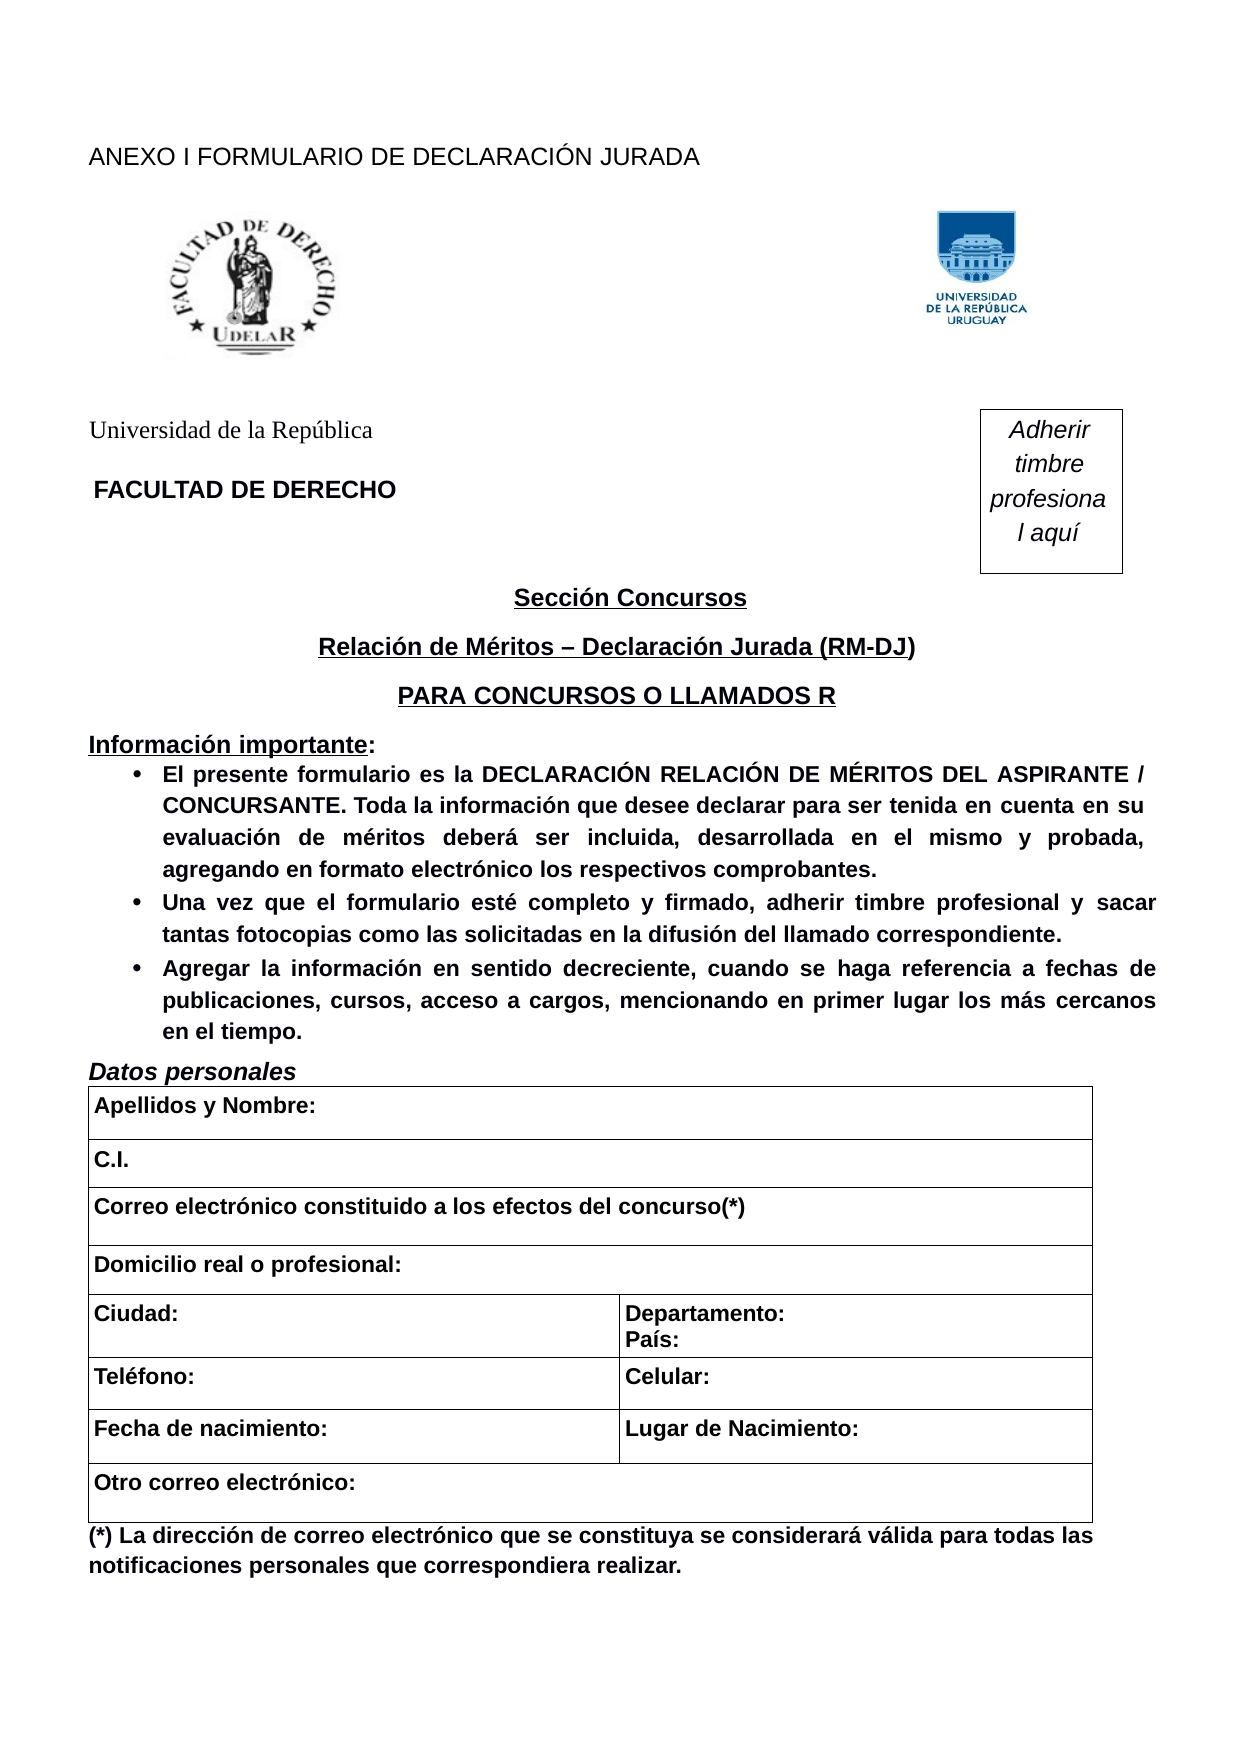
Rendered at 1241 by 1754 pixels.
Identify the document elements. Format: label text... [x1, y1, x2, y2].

picture [165, 211, 340, 361]
table_cell C.I. [89, 1140, 1092, 1187]
table_cell Correo electrónico constituido a los efectos del concurso(*) [89, 1188, 1092, 1245]
list Una vez que el formulario esté completo y firmado, adherir timbre profesional y sacar tantas fotocopias como las solicitadas en la difusión del llamado correspondiente. [132, 887, 1156, 947]
table_cell Departamento: País: [620, 1295, 1092, 1356]
table_cell Lugar de Nacimiento: [620, 1410, 1092, 1463]
text ANEXO I FORMULARIO DE DECLARACIÓN JURADA [88, 142, 1156, 171]
picture [915, 208, 1031, 326]
table_cell Teléfono: [89, 1358, 619, 1409]
table_cell Domicilio real o profesional: [89, 1246, 1092, 1294]
text (*) La dirección de correo electrónico que se constituya se considerará válida para todas las notificaciones personales que correspondiera realizar. [88, 1522, 1142, 1579]
text Información importante: [88, 730, 1156, 758]
list El presente formulario es la DECLARACIÓN RELACIÓN DE MÉRITOS DEL ASPIRANTE / CONCURSANTE. Toda la información que desee declarar para ser tenida en cuenta en su evaluación de méritos deberá ser incluida, desarrollada en el mismo y probada, agregando en formato electrónico los respectivos comprobantes. [133, 758, 1144, 882]
table_cell Otro correo electrónico: [89, 1464, 1092, 1521]
table_cell Celular: [620, 1358, 1092, 1409]
text [1123, 415, 1156, 444]
text Adherir timbre profesional aquí [988, 415, 1111, 547]
list Agregar la información en sentido decreciente, cuando se haga referencia a fechas de publicaciones, cursos, acceso a cargos, mencionando en primer lugar los más cercanos en el tiempo. [132, 953, 1156, 1044]
subtitle FACULTAD DE DERECHO [93, 475, 980, 504]
text Sección Concursos [76, 583, 942, 612]
subtitle Relación de Méritos – Declaración Jurada (RM-DJ) PARA CONCURSOS O LLAMADOS R [292, 632, 942, 710]
table_cell Ciudad: [89, 1295, 619, 1356]
table_cell Fecha de nacimiento: [89, 1410, 619, 1463]
subtitle [1123, 475, 1156, 504]
text Universidad de la República [76, 415, 980, 444]
text Datos personales [88, 1057, 1156, 1086]
table_header Apellidos y Nombre: [89, 1087, 1092, 1139]
